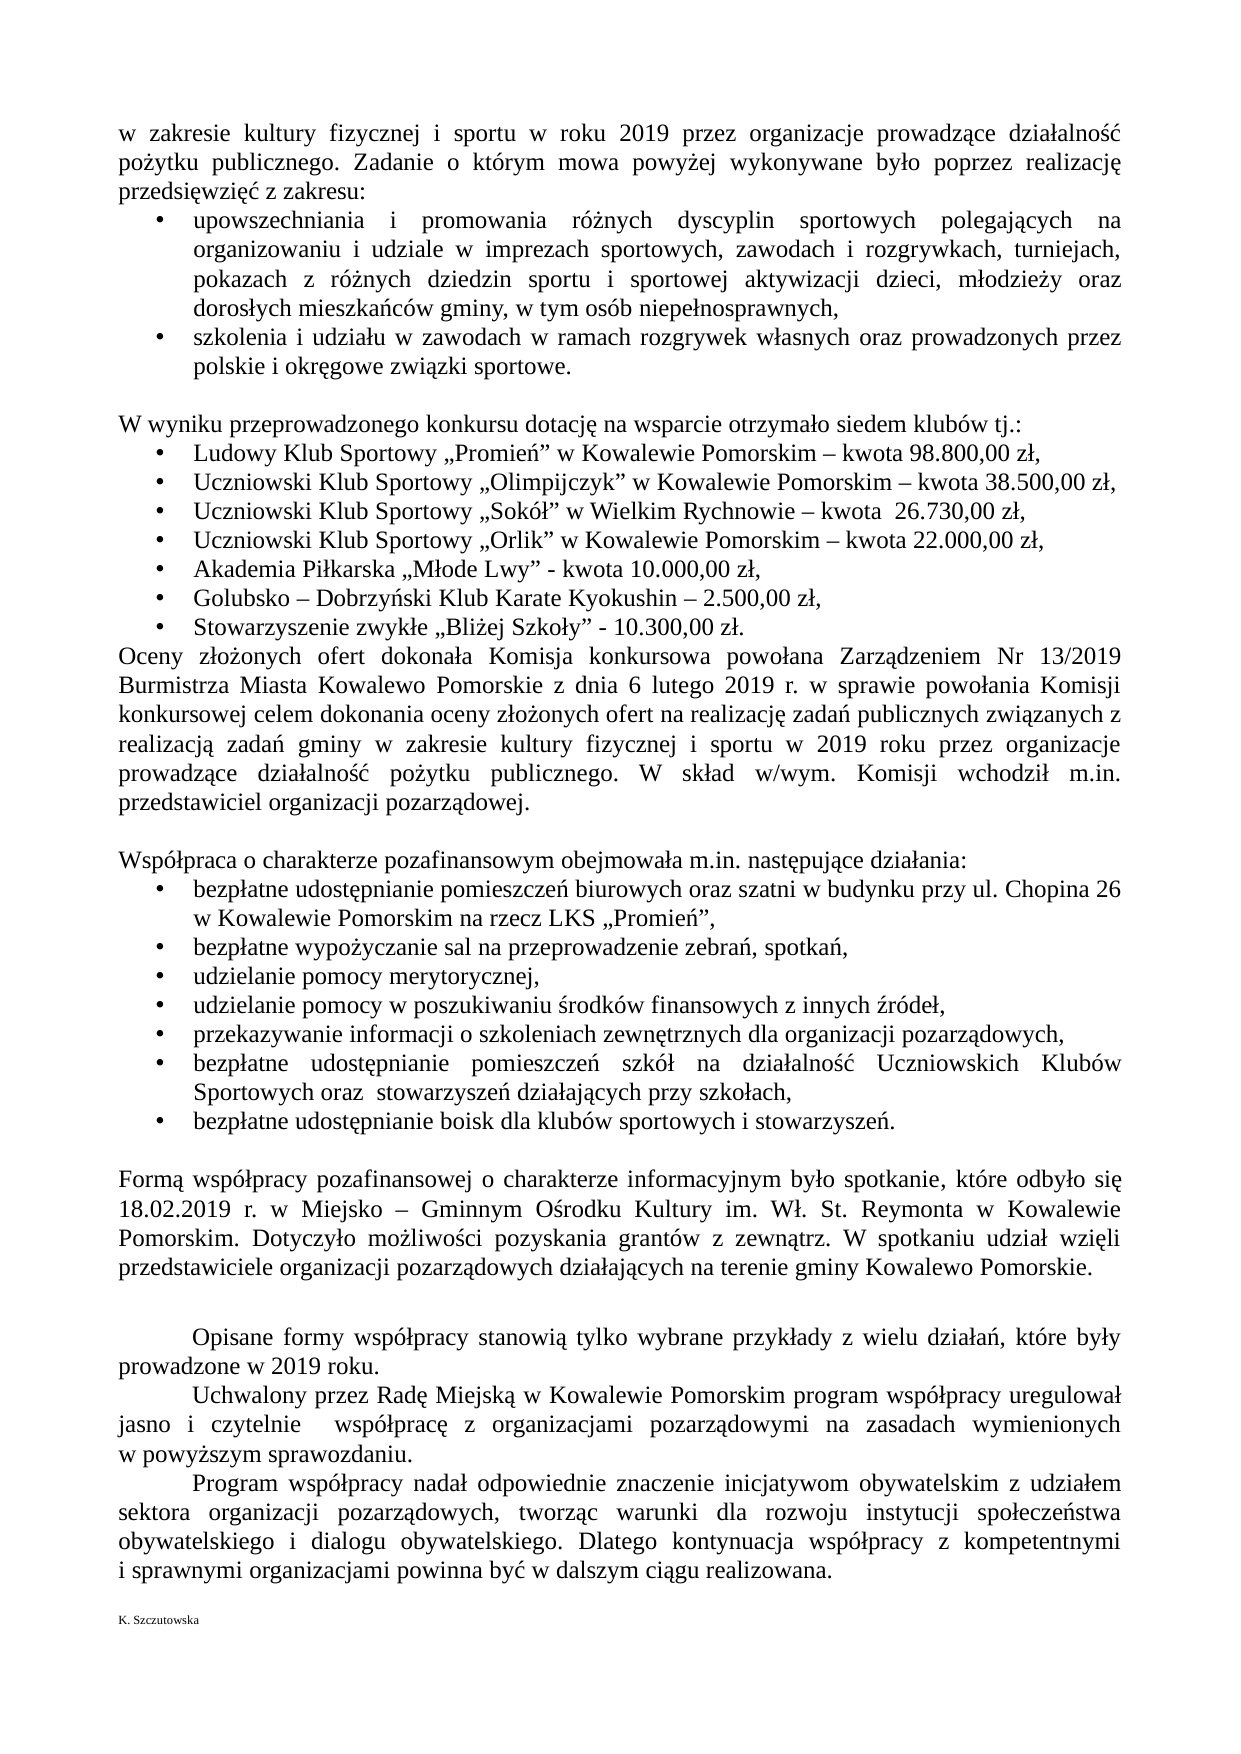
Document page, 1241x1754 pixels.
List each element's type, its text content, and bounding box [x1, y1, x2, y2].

list bezpłatne udostępnianie pomieszczeń biurowych oraz szatni w budynku przy ul. Chopina 26 w Kowalewie Pomorskim na rzecz LKS „Promień”, [156, 874, 1122, 932]
list upowszechniania i promowania różnych dyscyplin sportowych polegających na organizowaniu i udziale w imprezach sportowych, zawodach i rozgrywkach, turniejach, pokazach z różnych dziedzin sportu i sportowej aktywizacji dzieci, młodzieży oraz dorosłych mieszkańców gminy, w tym osób niepełnosprawnych, [156, 205, 1122, 322]
text w zakresie kultury fizycznej i sportu w roku 2019 przez organizacje prowadzące działalność pożytku publicznego. Zadanie o którym mowa powyżej wykonywane było poprzez realizację przedsięwzięć z zakresu: [118, 118, 1122, 205]
text K. Szczutowska [118, 1613, 1122, 1627]
list udzielanie pomocy w poszukiwaniu środków finansowych z innych źródeł, [156, 990, 1122, 1019]
list Ludowy Klub Sportowy „Promień” w Kowalewie Pomorskim – kwota 98.800,00 zł, [156, 438, 1122, 467]
list Uczniowski Klub Sportowy „Olimpijczyk” w Kowalewie Pomorskim – kwota 38.500,00 zł, [156, 467, 1122, 496]
list Golubsko – Dobrzyński Klub Karate Kyokushin – 2.500,00 zł, [156, 583, 1122, 612]
text W wyniku przeprowadzonego konkursu dotację na wsparcie otrzymało siedem klubów tj.: [118, 409, 1122, 438]
text Uchwalony przez Radę Miejską w Kowalewie Pomorskim program współpracy uregulował jasno i czytelnie współpracę z organizacjami pozarządowymi na zasadach wymienionych w powyższym sprawozdaniu. [118, 1380, 1122, 1467]
list bezpłatne wypożyczanie sal na przeprowadzenie zebrań, spotkań, [156, 932, 1122, 961]
text Oceny złożonych ofert dokonała Komisja konkursowa powołana Zarządzeniem Nr 13/2019 Burmistrza Miasta Kowalewo Pomorskie z dnia 6 lutego 2019 r. w sprawie powołania Komisji konkursowej celem dokonania oceny złożonych ofert na realizację zadań publicznych związanych z realizacją zadań gminy w zakresie kultury fizycznej i sportu w 2019 roku przez organizacje prowadzące działalność pożytku publicznego. W skład w/wym. Komisji wchodził m.in. przedstawiciel organizacji pozarządowej. [118, 641, 1122, 816]
list bezpłatne udostępnianie boisk dla klubów sportowych i stowarzyszeń. [156, 1106, 1122, 1135]
list przekazywanie informacji o szkoleniach zewnętrznych dla organizacji pozarządowych, [156, 1019, 1122, 1048]
list bezpłatne udostępnianie pomieszczeń szkół na działalność Uczniowskich Klubów Sportowych oraz stowarzyszeń działających przy szkołach, [156, 1048, 1122, 1106]
text Opisane formy współpracy stanowią tylko wybrane przykłady z wielu działań, które były prowadzone w 2019 roku. [118, 1322, 1122, 1380]
list Uczniowski Klub Sportowy „Sokół” w Wielkim Rychnowie – kwota 26.730,00 zł, [156, 496, 1122, 525]
list Uczniowski Klub Sportowy „Orlik” w Kowalewie Pomorskim – kwota 22.000,00 zł, [156, 525, 1122, 554]
list udzielanie pomocy merytorycznej, [156, 961, 1122, 990]
list Akademia Piłkarska „Młode Lwy” - kwota 10.000,00 zł, [156, 554, 1122, 583]
list Stowarzyszenie zwykłe „Bliżej Szkoły” - 10.300,00 zł. [156, 612, 1122, 641]
text Program współpracy nadał odpowiednie znaczenie inicjatywom obywatelskim z udziałem sektora organizacji pozarządowych, tworząc warunki dla rozwoju instytucji społeczeństwa obywatelskiego i dialogu obywatelskiego. Dlatego kontynuacja współpracy z kompetentnymi i sprawnymi organizacjami powinna być w dalszym ciągu realizowana. [118, 1467, 1122, 1584]
text Współpraca o charakterze pozafinansowym obejmowała m.in. następujące działania: [118, 845, 1122, 874]
text Formą współpracy pozafinansowej o charakterze informacyjnym było spotkanie, które odbyło się 18.02.2019 r. w Miejsko – Gminnym Ośrodku Kultury im. Wł. St. Reymonta w Kowalewie Pomorskim. Dotyczyło możliwości pozyskania grantów z zewnątrz. W spotkaniu udział wzięli przedstawiciele organizacji pozarządowych działających na terenie gminy Kowalewo Pomorskie. [118, 1164, 1122, 1281]
list szkolenia i udziału w zawodach w ramach rozgrywek własnych oraz prowadzonych przez polskie i okręgowe związki sportowe. [156, 322, 1122, 380]
